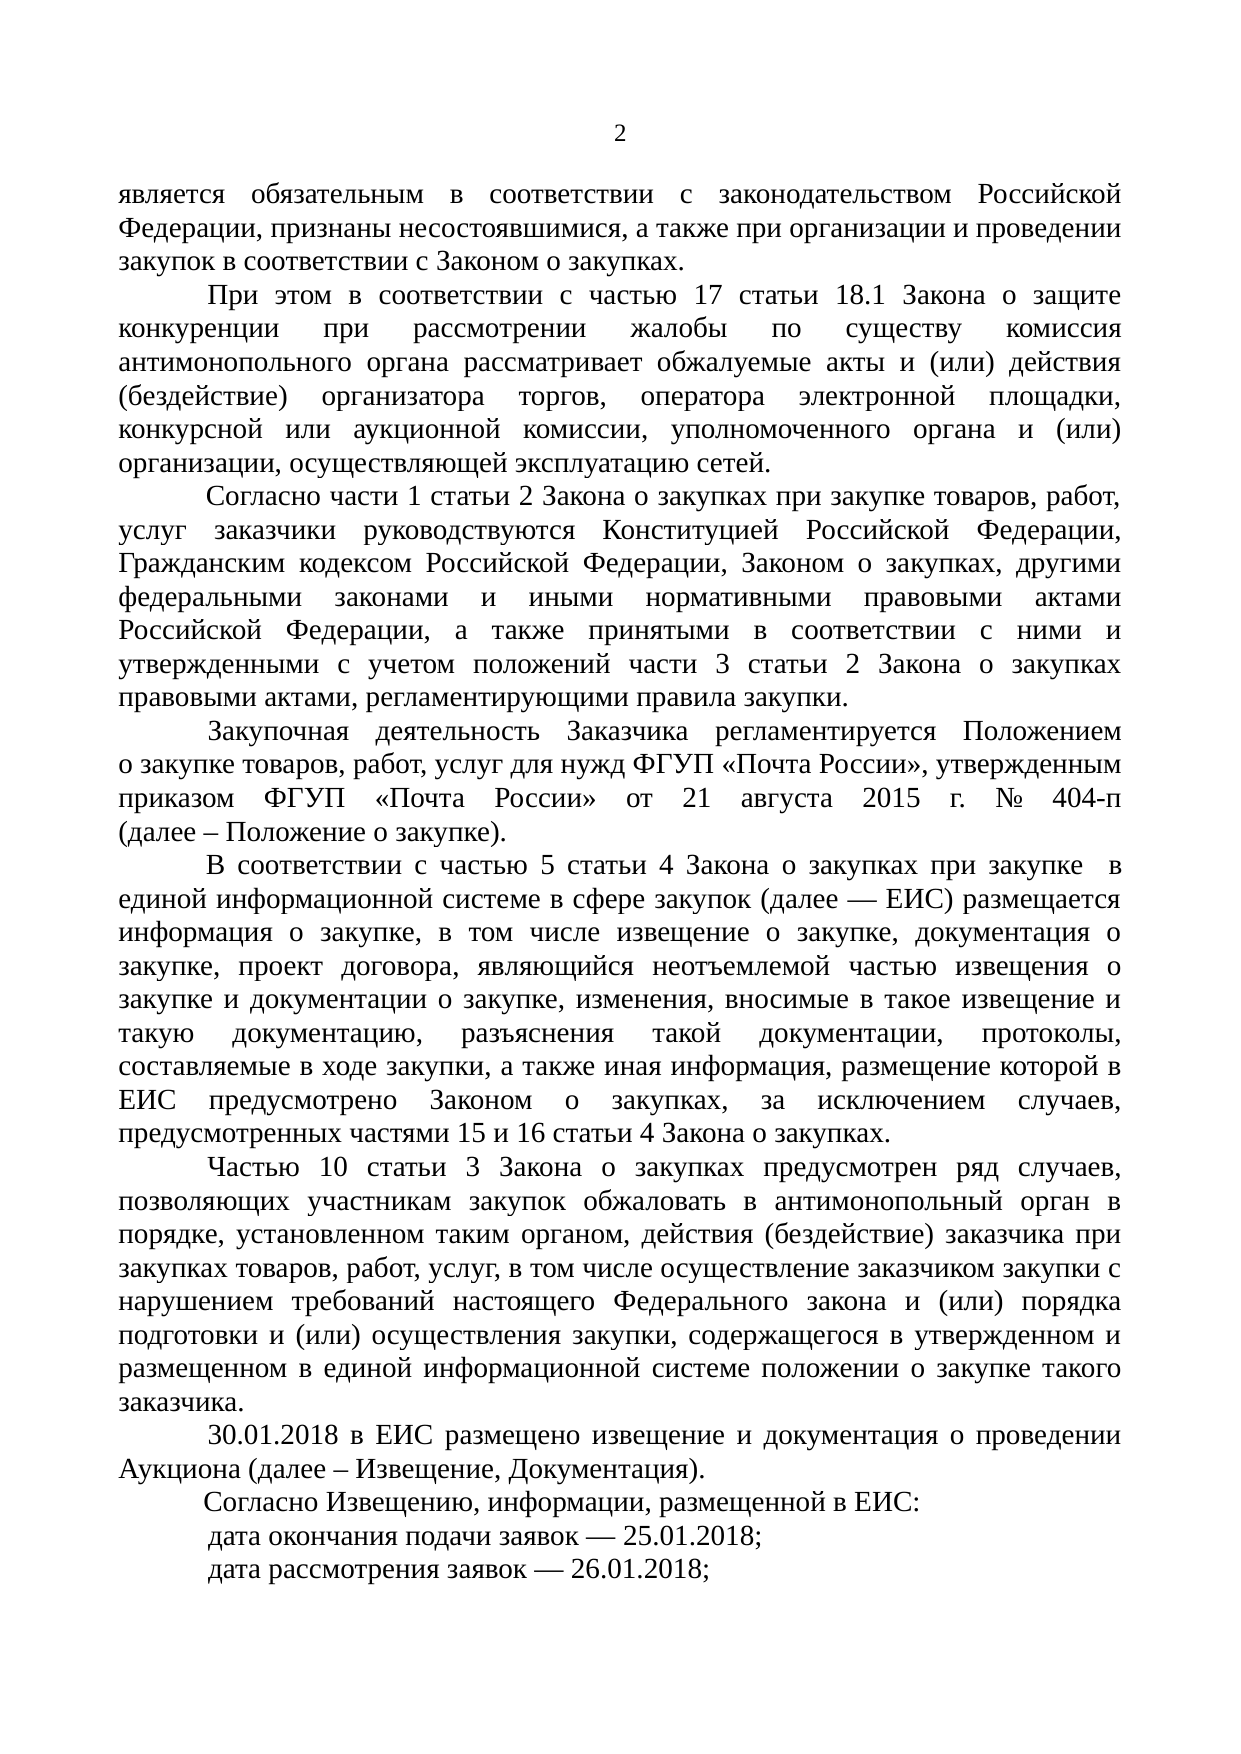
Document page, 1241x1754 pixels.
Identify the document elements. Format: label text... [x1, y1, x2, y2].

text При этом в соответствии с частью 17 статьи 18.1 Закона о защите конкуренции при рассмотрении жалобы по существу комиссия антимонопольного органа рассматривает обжалуемые акты и (или) действия (бездействие) организатора торгов, оператора электронной площадки, конкурсной или аукционной комиссии, уполномоченного органа и (или) организации, осуществляющей эксплуатацию сетей. [118, 277, 1122, 478]
text Частью 10 статьи 3 Закона о закупках предусмотрен ряд случаев, позволяющих участникам закупок обжаловать в антимонопольный орган в порядке, установленном таким органом, действия (бездействие) заказчика при закупках товаров, работ, услуг, в том числе осуществление заказчиком закупки с нарушением требований настоящего Федерального закона и (или) порядка подготовки и (или) осуществления закупки, содержащегося в утвержденном и размещенном в единой информационной системе положении о закупке такого заказчика. [118, 1149, 1122, 1417]
text Согласно Извещению, информации, размещенной в ЕИС: [118, 1484, 1122, 1518]
text 30.01.2018 в ЕИС размещено извещение и документация о проведении Аукциона (далее – Извещение, Документация). [118, 1417, 1122, 1484]
text В соответствии с частью 5 статьи 4 Закона о закупках при закупке в единой информационной системе в сфере закупок (далее — ЕИС) размещается информация о закупке, в том числе извещение о закупке, документация о закупке, проект договора, являющийся неотъемлемой частью извещения о закупке и документации о закупке, изменения, вносимые в такое извещение и такую документацию, разъяснения такой документации, протоколы, составляемые в ходе закупки, а также иная информация, размещение которой в ЕИС предусмотрено Законом о закупках, за исключением случаев, предусмотренных частями 15 и 16 статьи 4 Закона о закупках. [118, 847, 1122, 1149]
text Согласно части 1 статьи 2 Закона о закупках при закупке товаров, работ, услуг заказчики руководствуются Конституцией Российской Федерации, Гражданским кодексом Российской Федерации, Законом о закупках, другими федеральными законами и иными нормативными правовыми актами Российской Федерации, а также принятыми в соответствии с ними и утвержденными с учетом положений части 3 статьи 2 Закона о закупках правовыми актами, регламентирующими правила закупки. [118, 478, 1122, 713]
text дата рассмотрения заявок — 26.01.2018; [118, 1552, 1122, 1585]
text дата окончания подачи заявок — 25.01.2018; [118, 1518, 1122, 1552]
text является обязательным в соответствии с законодательством Российской Федерации, признаны несостоявшимися, а также при организации и проведении закупок в соответствии с Законом о закупках. [118, 176, 1122, 277]
text Закупочная деятельность Заказчика регламентируется Положением о закупке товаров, работ, услуг для нужд ФГУП «Почта России», утвержденным приказом ФГУП «Почта России» от 21 августа 2015 г. № 404-п (далее – Положение о закупке). [118, 713, 1122, 847]
